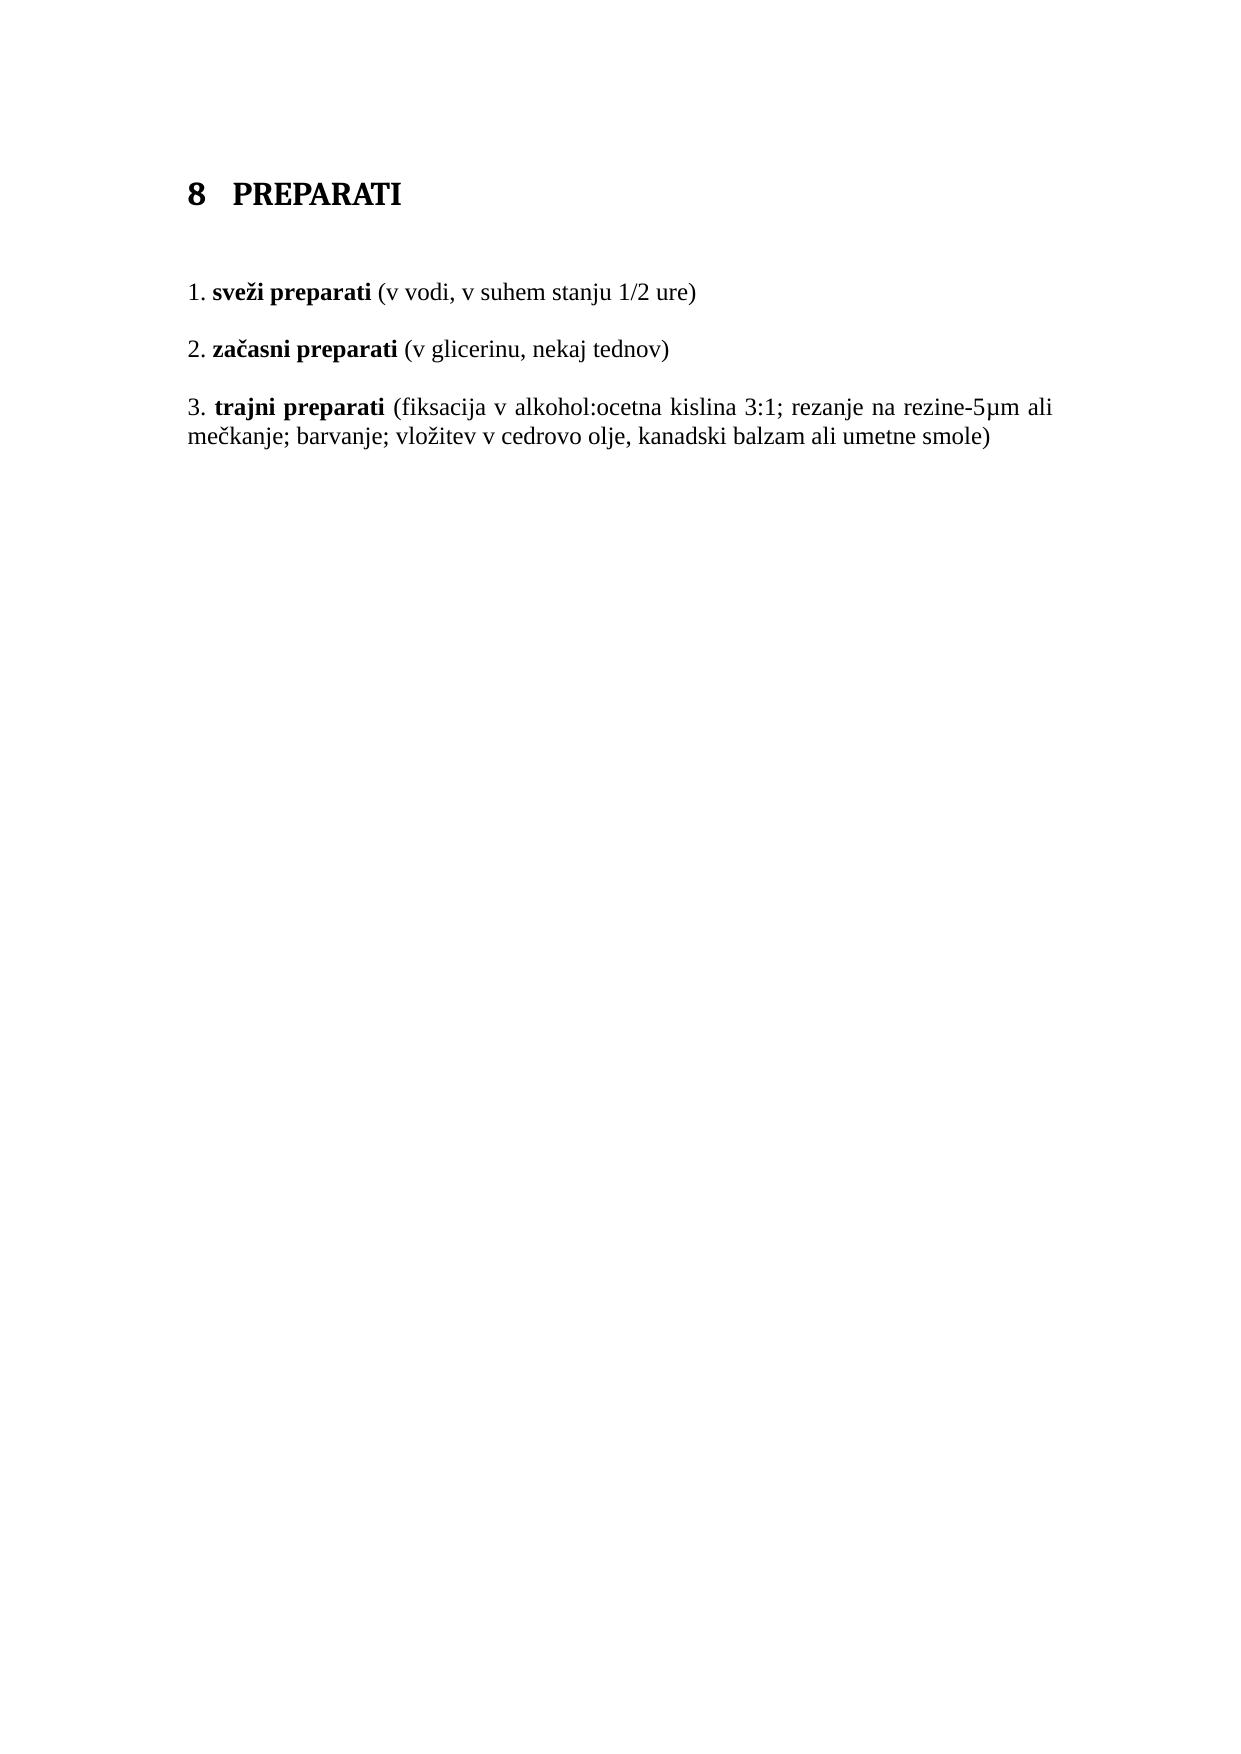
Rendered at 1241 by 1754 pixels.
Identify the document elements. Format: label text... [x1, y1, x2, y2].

text 2. začasni preparati (v glicerinu, nekaj tednov) [187, 334, 1053, 363]
subtitle PREPARATI [187, 175, 1053, 213]
text 1. sveži preparati (v vodi, v suhem stanju 1/2 ure) [187, 277, 1053, 306]
text 3. trajni preparati (fiksacija v alkohol:ocetna kislina 3:1; rezanje na rezine-5µm ali mečkanje; barvanje; vložitev v cedrovo olje, kanadski balzam ali umetne smole) [187, 392, 1053, 449]
